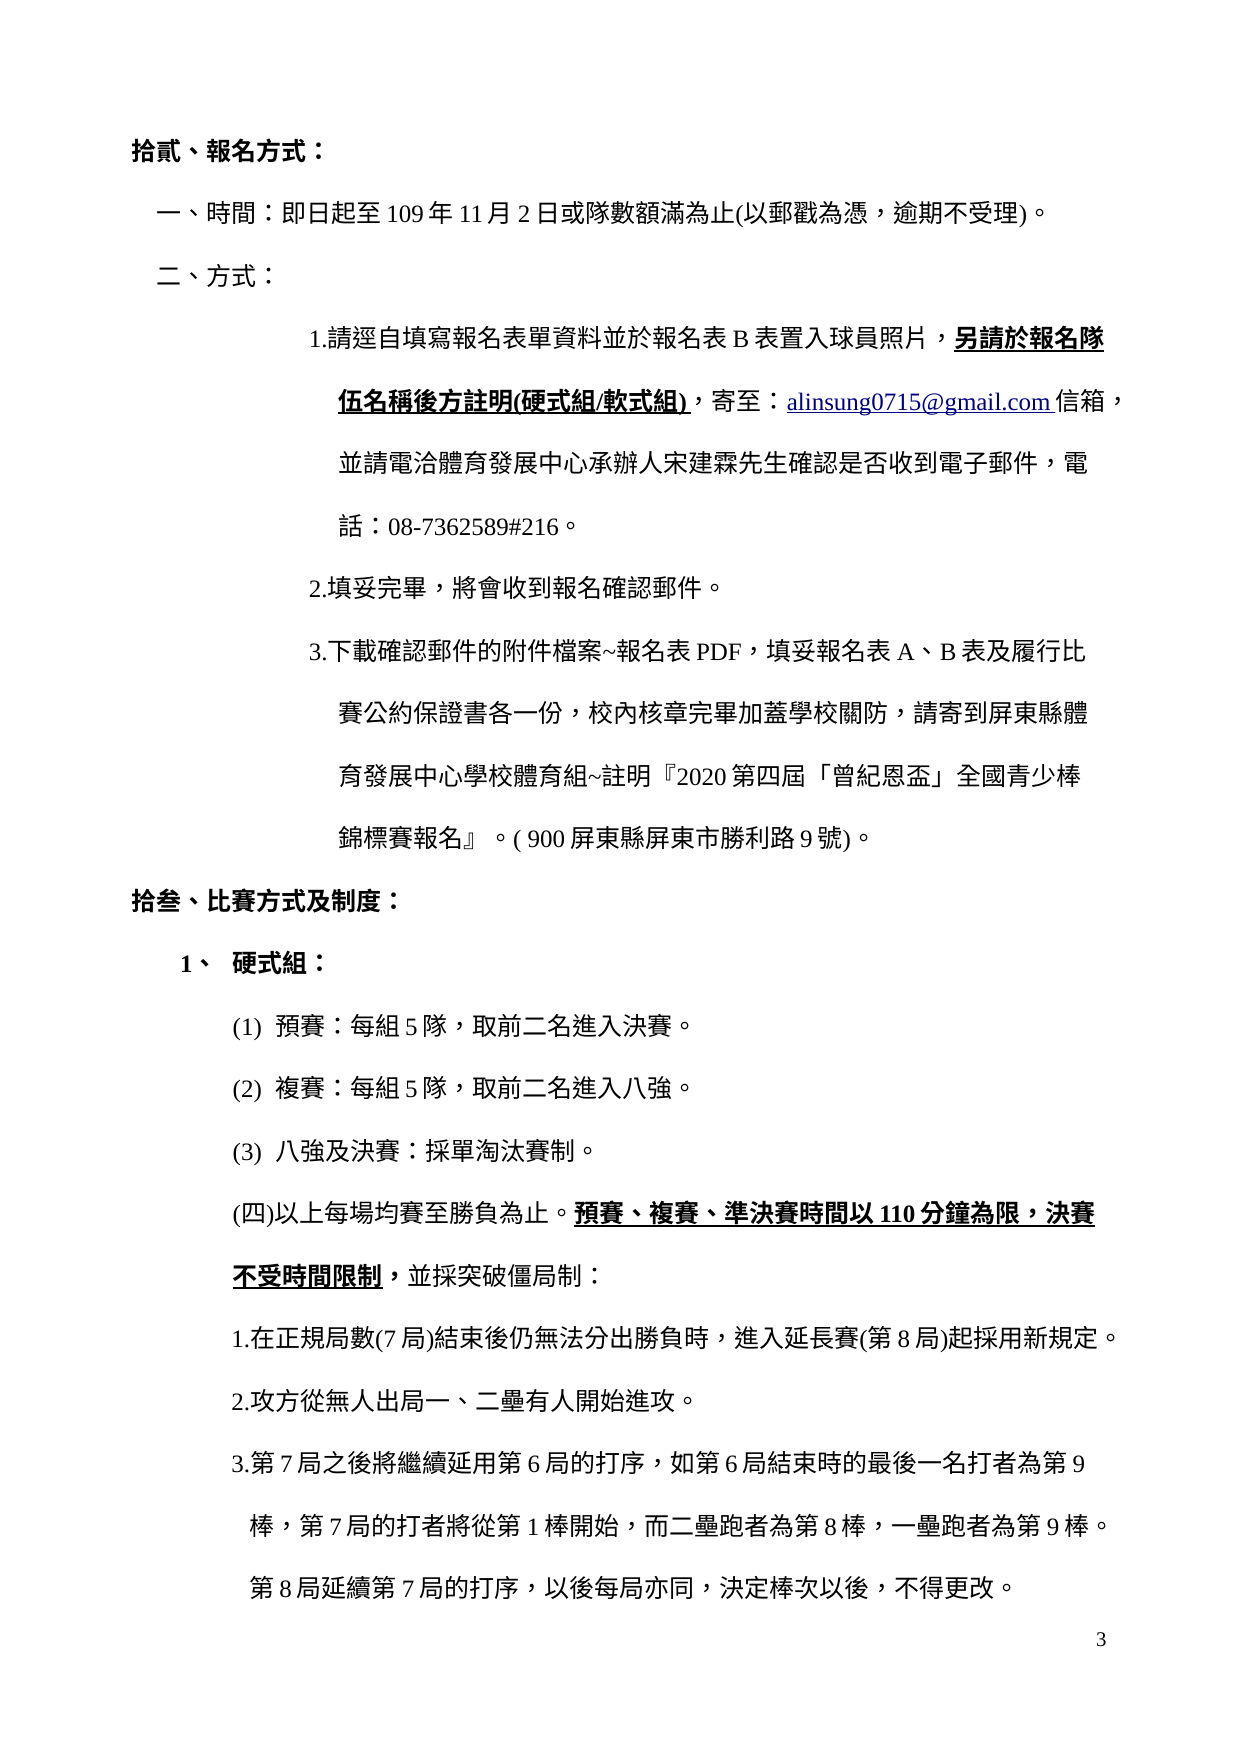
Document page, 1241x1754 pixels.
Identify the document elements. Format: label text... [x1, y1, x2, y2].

text 一、時間：即日起至109年11月2日或隊數額滿為止(以郵戳為憑，逾期不受理)。 [131, 170, 1106, 233]
list 八強及決賽：採單淘汰賽制。 [232, 1108, 1106, 1170]
text 2.填妥完畢，將會收到報名確認郵件。 [308, 545, 1106, 608]
list 預賽：每組5隊，取前二名進入決賽。 [232, 983, 1106, 1045]
text 3.第7局之後將繼續延用第6局的打序，如第6局結束時的最後一名打者為第9棒，第7局的打者將從第1棒開始，而二壘跑者為第8棒，一壘跑者為第9棒。第8局延續第7局的打序，以後每局亦同，決定棒次以後，不得更改。 [231, 1420, 1106, 1608]
text 1.請逕自填寫報名表單資料並於報名表B表置入球員照片，另請於報名隊伍名稱後方註明(硬式組/軟式組)，寄至：alinsung0715@gmail.com信箱，並請電洽體育發展中心承辦人宋建霖先生確認是否收到電子郵件，電話：08-7362589#216。 [308, 295, 1106, 545]
text 拾貳、報名方式： [131, 108, 1106, 170]
list 複賽：每組5隊，取前二名進入八強。 [232, 1045, 1106, 1108]
text 二、方式： [131, 233, 1106, 295]
text 2.攻方從無人出局一、二壘有人開始進攻。 [131, 1358, 1106, 1420]
text 拾叁、比賽方式及制度： [131, 858, 1106, 920]
list 硬式組： [180, 920, 1106, 983]
text 3.下載確認郵件的附件檔案~報名表PDF，填妥報名表A、B表及履行比賽公約保證書各一份，校內核章完畢加蓋學校關防，請寄到屏東縣體育發展中心學校體育組~註明『2020第四屆「曾紀恩盃」全國青少棒錦標賽報名』。( 900屏東縣屏東市勝利路9號)。 [308, 608, 1106, 858]
text (四)以上每場均賽至勝負為止。預賽、複賽、準決賽時間以110分鐘為限，決賽不受時間限制，並採突破僵局制： [232, 1170, 1106, 1295]
text 1.在正規局數(7局)結束後仍無法分出勝負時，進入延長賽(第8局)起採用新規定。 [231, 1295, 1106, 1358]
